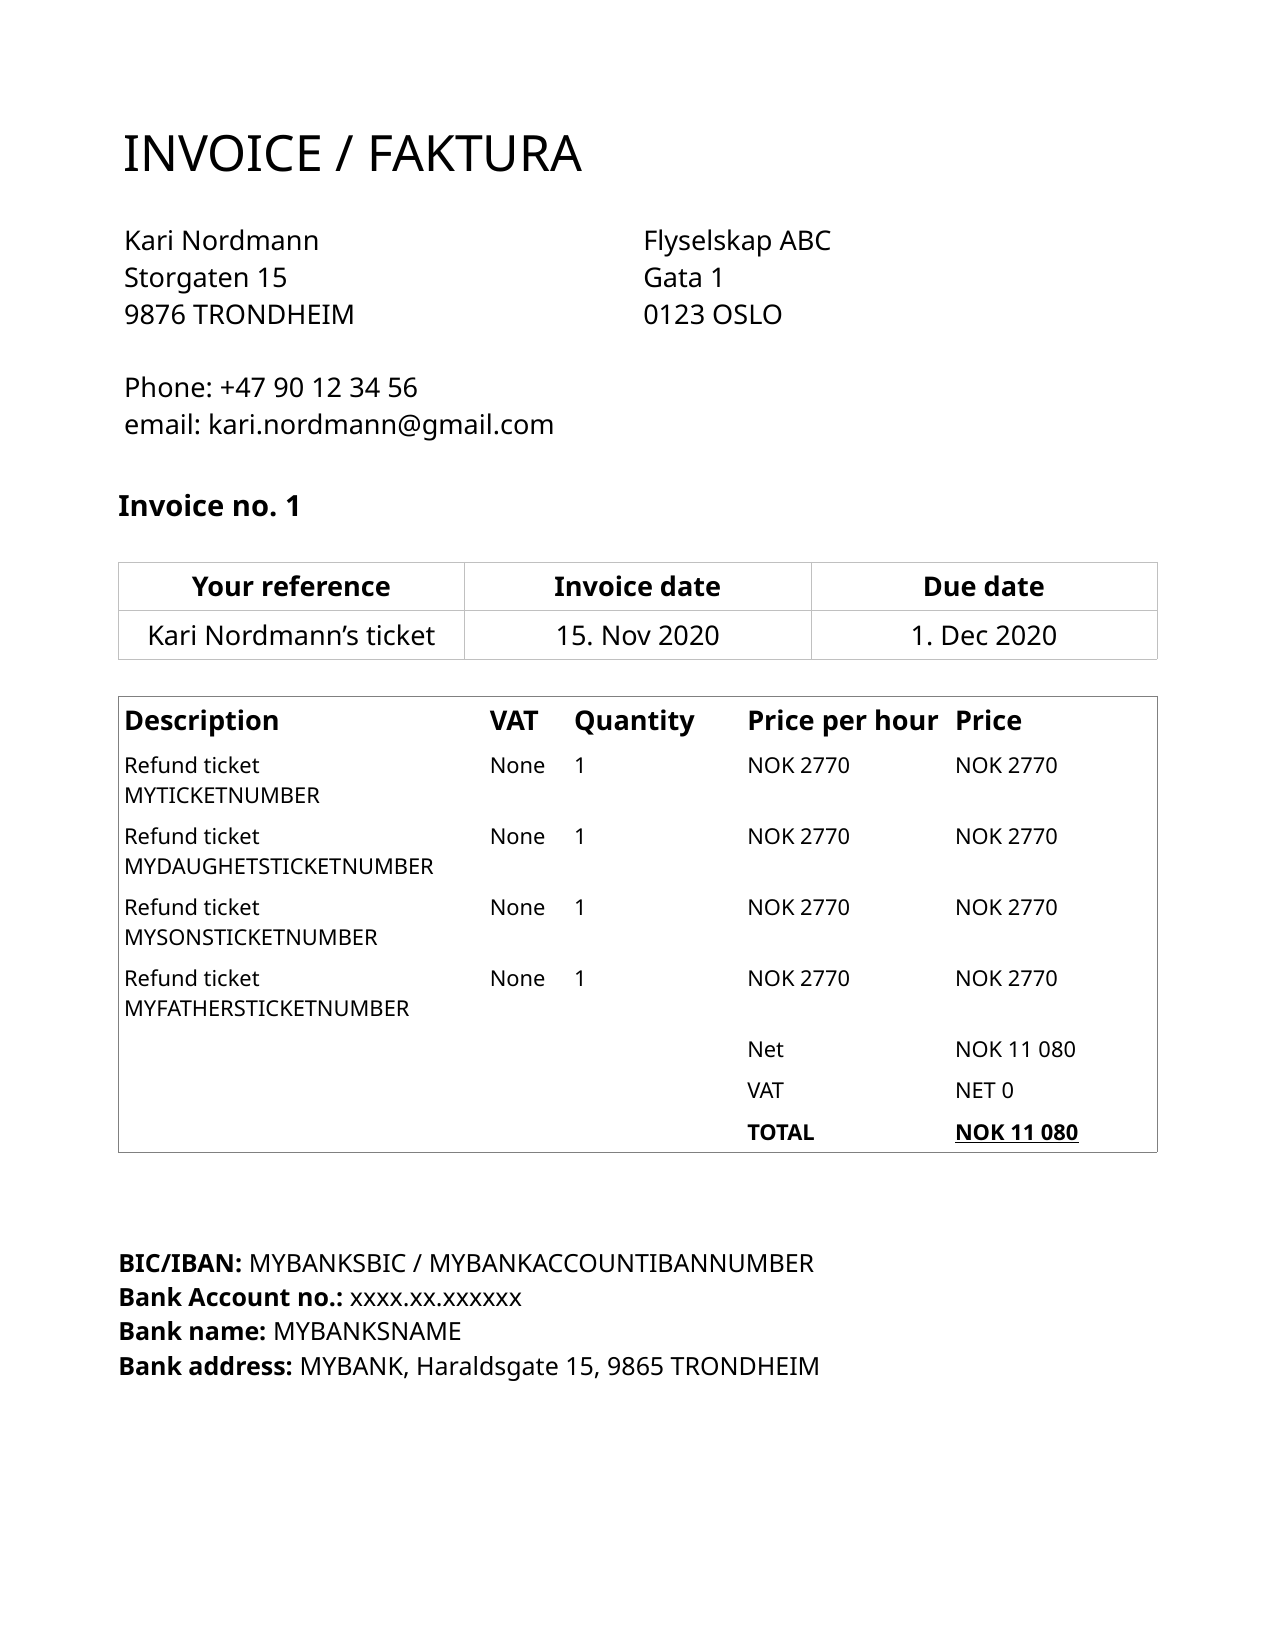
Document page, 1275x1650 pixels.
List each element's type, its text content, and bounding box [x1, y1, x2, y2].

table_header Price [949, 697, 1157, 744]
table_cell None [484, 886, 568, 957]
table_header Your reference [119, 563, 464, 610]
table_header Flyselskap ABC Gata 1 0123 OSLO [638, 216, 1157, 448]
table_cell [119, 1070, 484, 1111]
table_header Quantity [568, 697, 741, 744]
table_cell [568, 1028, 741, 1069]
table_cell 1 [568, 744, 741, 815]
table_cell [484, 1028, 568, 1069]
table_cell NOK 2770 [949, 886, 1157, 957]
table_cell 1. Dec 2020 [812, 611, 1157, 659]
table_cell [119, 1028, 484, 1069]
table_cell Refund ticket MYSONSTICKETNUMBER [119, 886, 484, 957]
table_cell 1 [568, 815, 741, 886]
table_cell NOK 2770 [949, 815, 1157, 886]
table_cell None [484, 744, 568, 815]
text Invoice no. 1 [118, 485, 1157, 525]
table_cell NET 0 [949, 1070, 1157, 1111]
text Bank address: MYBANK, Haraldsgate 15, 9865 TRONDHEIM [118, 1348, 1157, 1382]
table_cell Refund ticket MYFATHERSTICKETNUMBER [119, 957, 484, 1028]
table_cell [484, 1070, 568, 1111]
table_cell NOK 2770 [949, 957, 1157, 1028]
table_cell None [484, 957, 568, 1028]
table_header Description [119, 697, 484, 744]
table_cell NOK 2770 [949, 744, 1157, 815]
table_cell NOK 2770 [741, 815, 949, 886]
table_cell NOK 2770 [741, 957, 949, 1028]
table_cell VAT [741, 1070, 949, 1111]
table_cell [484, 1111, 568, 1152]
table_header Kari Nordmann Storgaten 15 9876 TRONDHEIM Phone: +47 90 12 34 56 email: kari.nordmann@gmail.com [118, 216, 637, 448]
table_cell 15. Nov 2020 [465, 611, 811, 659]
table_cell Refund ticket MYDAUGHETSTICKETNUMBER [119, 815, 484, 886]
table_header VAT [484, 697, 568, 744]
table_cell [568, 1111, 741, 1152]
table_cell 1 [568, 957, 741, 1028]
table_cell [568, 1070, 741, 1111]
text Bank Account no.: xxxx.xx.xxxxxx [118, 1280, 1157, 1314]
table_cell [119, 1111, 484, 1152]
table_cell NOK 11 080 [949, 1028, 1157, 1069]
table_header Invoice date [465, 563, 811, 610]
table_cell None [484, 815, 568, 886]
table_cell 1 [568, 886, 741, 957]
table_header Price per hour [741, 697, 949, 744]
text Bank name: MYBANKSNAME [118, 1314, 1157, 1348]
table_cell Kari Nordmann’s ticket [119, 611, 464, 659]
table_cell NOK 11 080 [949, 1111, 1157, 1152]
table_cell Net [741, 1028, 949, 1069]
table_cell Refund ticket MYTICKETNUMBER [119, 744, 484, 815]
table_cell NOK 2770 [741, 744, 949, 815]
table_cell TOTAL [741, 1111, 949, 1152]
text BIC/IBAN: MYBANKSBIC / MYBANKACCOUNTIBANNUMBER [118, 1246, 1157, 1280]
table_header Due date [812, 563, 1157, 610]
table_cell NOK 2770 [741, 886, 949, 957]
